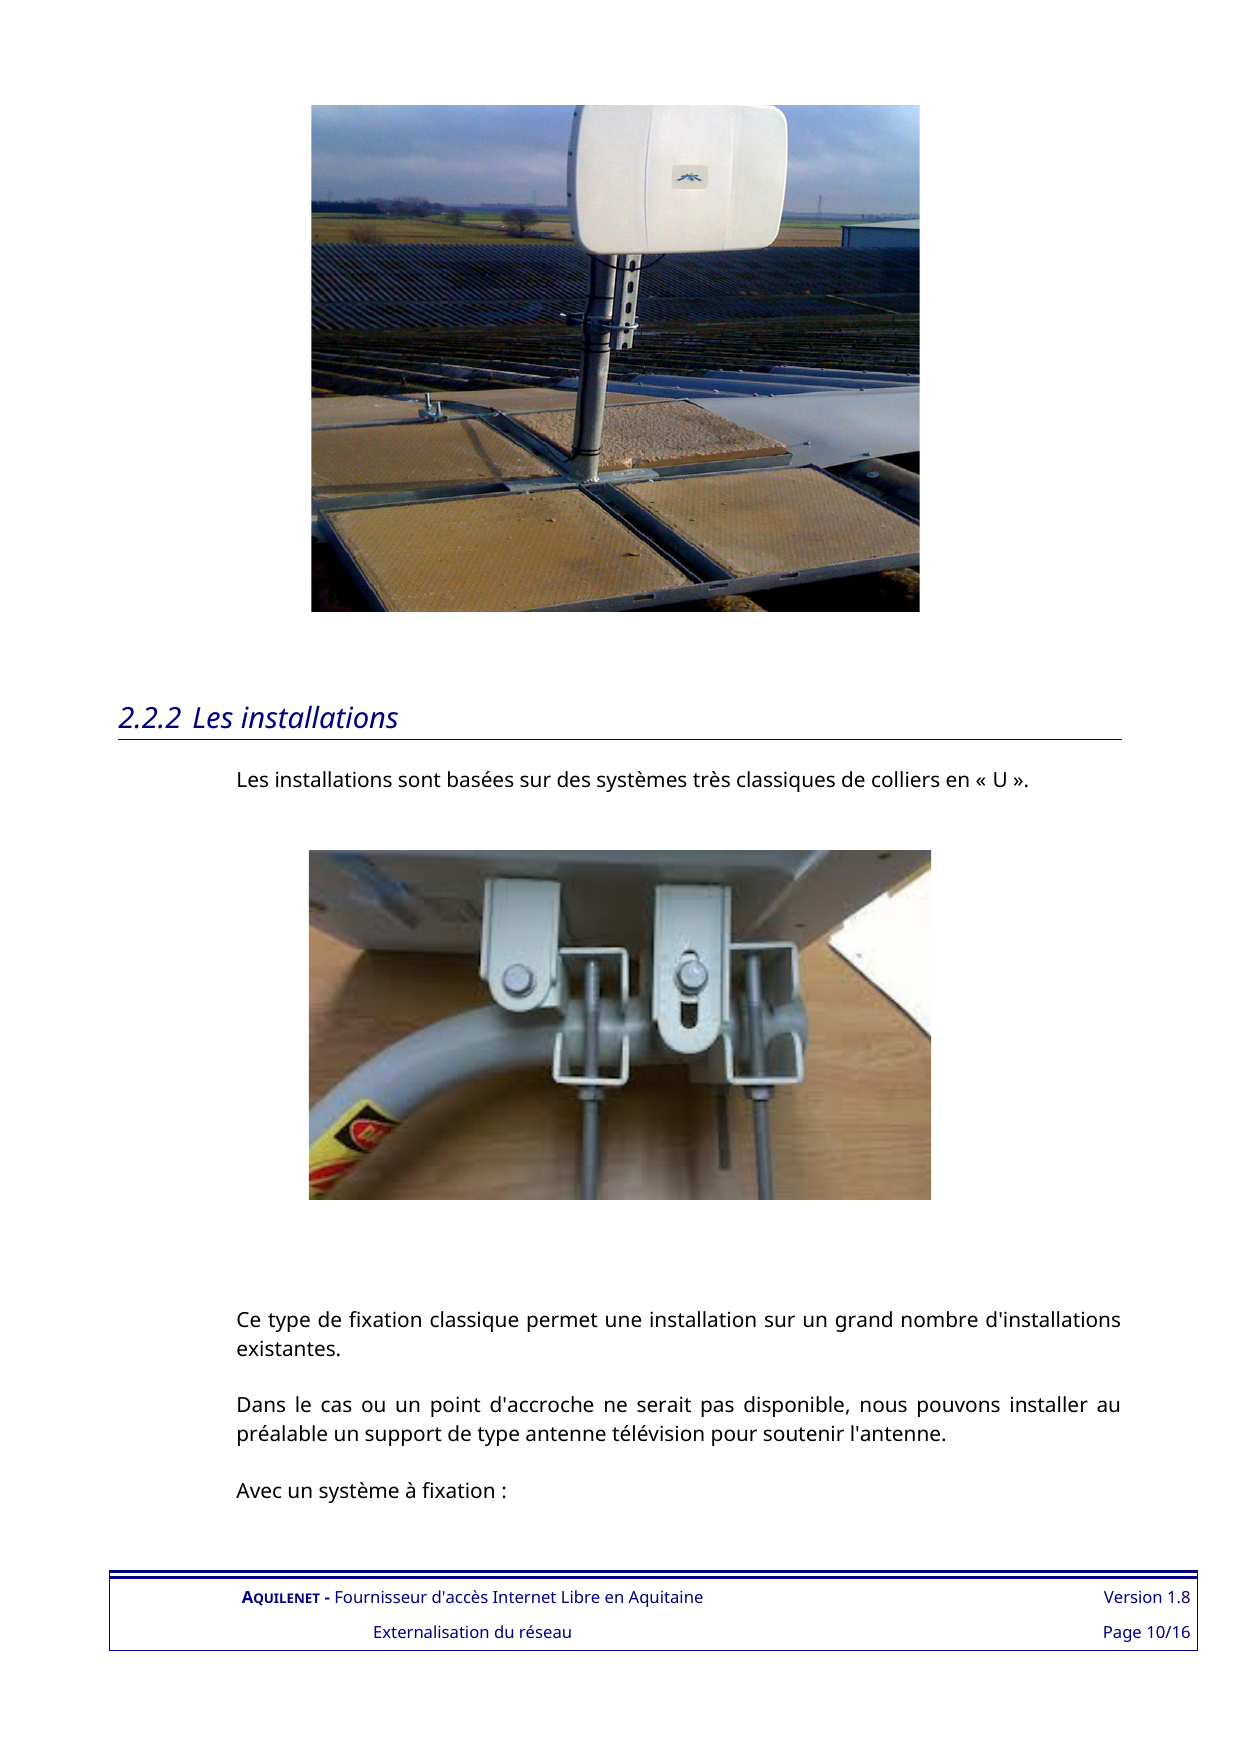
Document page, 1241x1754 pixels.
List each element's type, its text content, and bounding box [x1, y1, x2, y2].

text Les installations sont basées sur des systèmes très classiques de colliers en « U ». [236, 765, 1122, 793]
text Dans le cas ou un point d'accroche ne serait pas disponible, nous pouvons installer au préalable un support de type antenne télévision pour soutenir l'antenne. [236, 1391, 1122, 1447]
picture [311, 105, 769, 612]
picture [308, 850, 932, 1200]
text Avec un système à fixation : [236, 1476, 1122, 1504]
text Ce type de fixation classique permet une installation sur un grand nombre d'installations existantes. [236, 1305, 1122, 1362]
subtitle Les installations [118, 697, 1122, 739]
